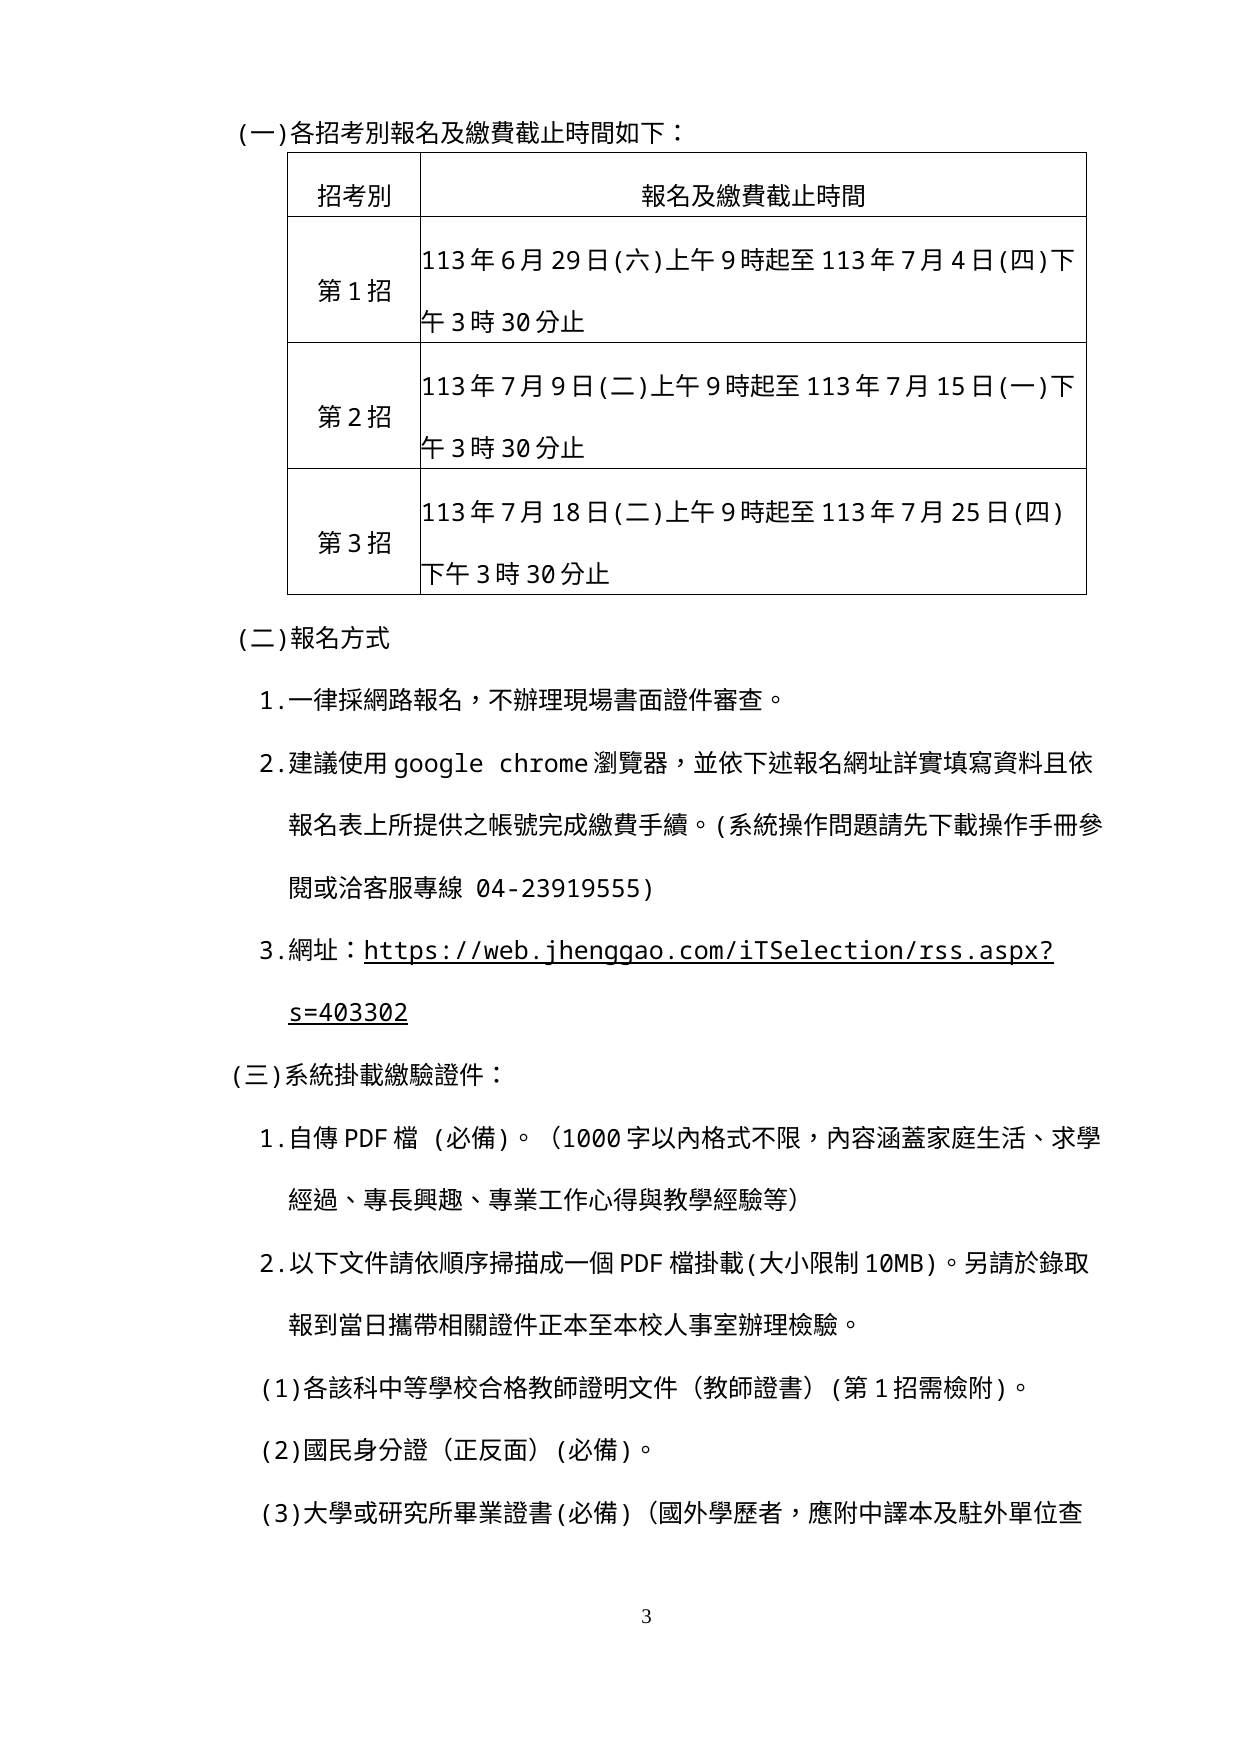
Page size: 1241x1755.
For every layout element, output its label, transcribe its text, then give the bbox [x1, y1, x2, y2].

text 1.一律採網路報名，不辦理現場書面證件審查。 [259, 657, 1107, 720]
table_header 報名及繳費截止時間 [421, 153, 1086, 216]
table_cell 第1招 [288, 217, 420, 342]
text (3)大學或研究所畢業證書(必備)（國外學歷者，應附中譯本及駐外單位查 [259, 1470, 1107, 1532]
table_cell 第2招 [288, 343, 420, 468]
text (二)報名方式 [235, 595, 1107, 657]
table_header 招考別 [288, 153, 420, 216]
text (一)各招考別報名及繳費截止時間如下： [235, 89, 1107, 152]
table_cell 113年6月29日(六)上午9時起至113年7月4日(四)下午3時30分止 [421, 217, 1086, 342]
text 2.建議使用google chrome瀏覽器，並依下述報名網址詳實填寫資料且依報名表上所提供之帳號完成繳費手續。(系統操作問題請先下載操作手冊參閱或洽客服專線 04-23919555) [259, 720, 1107, 907]
text 2.以下文件請依順序掃描成一個PDF檔掛載(大小限制10MB)。另請於錄取報到當日攜帶相關證件正本至本校人事室辦理檢驗。 [259, 1220, 1107, 1345]
text (1)各該科中等學校合格教師證明文件（教師證書）(第1招需檢附)。 [259, 1345, 1107, 1407]
text (2)國民身分證（正反面）(必備)。 [259, 1407, 1107, 1470]
table_cell 113年7月9日(二)上午9時起至113年7月15日(一)下午3時30分止 [421, 343, 1086, 468]
text 3.網址：https://web.jhenggao.com/iTSelection/rss.aspx?s=403302 [259, 907, 1107, 1032]
table_cell 113年7月18日(二)上午9時起至113年7月25日(四)下午3時30分止 [421, 469, 1086, 594]
text (三)系統掛載繳驗證件： [229, 1032, 1107, 1095]
table_cell 第3招 [288, 469, 420, 594]
text 1.自傳PDF檔 (必備)。（1000字以內格式不限，內容涵蓋家庭生活、求學經過、專長興趣、專業工作心得與教學經驗等） [259, 1095, 1107, 1220]
